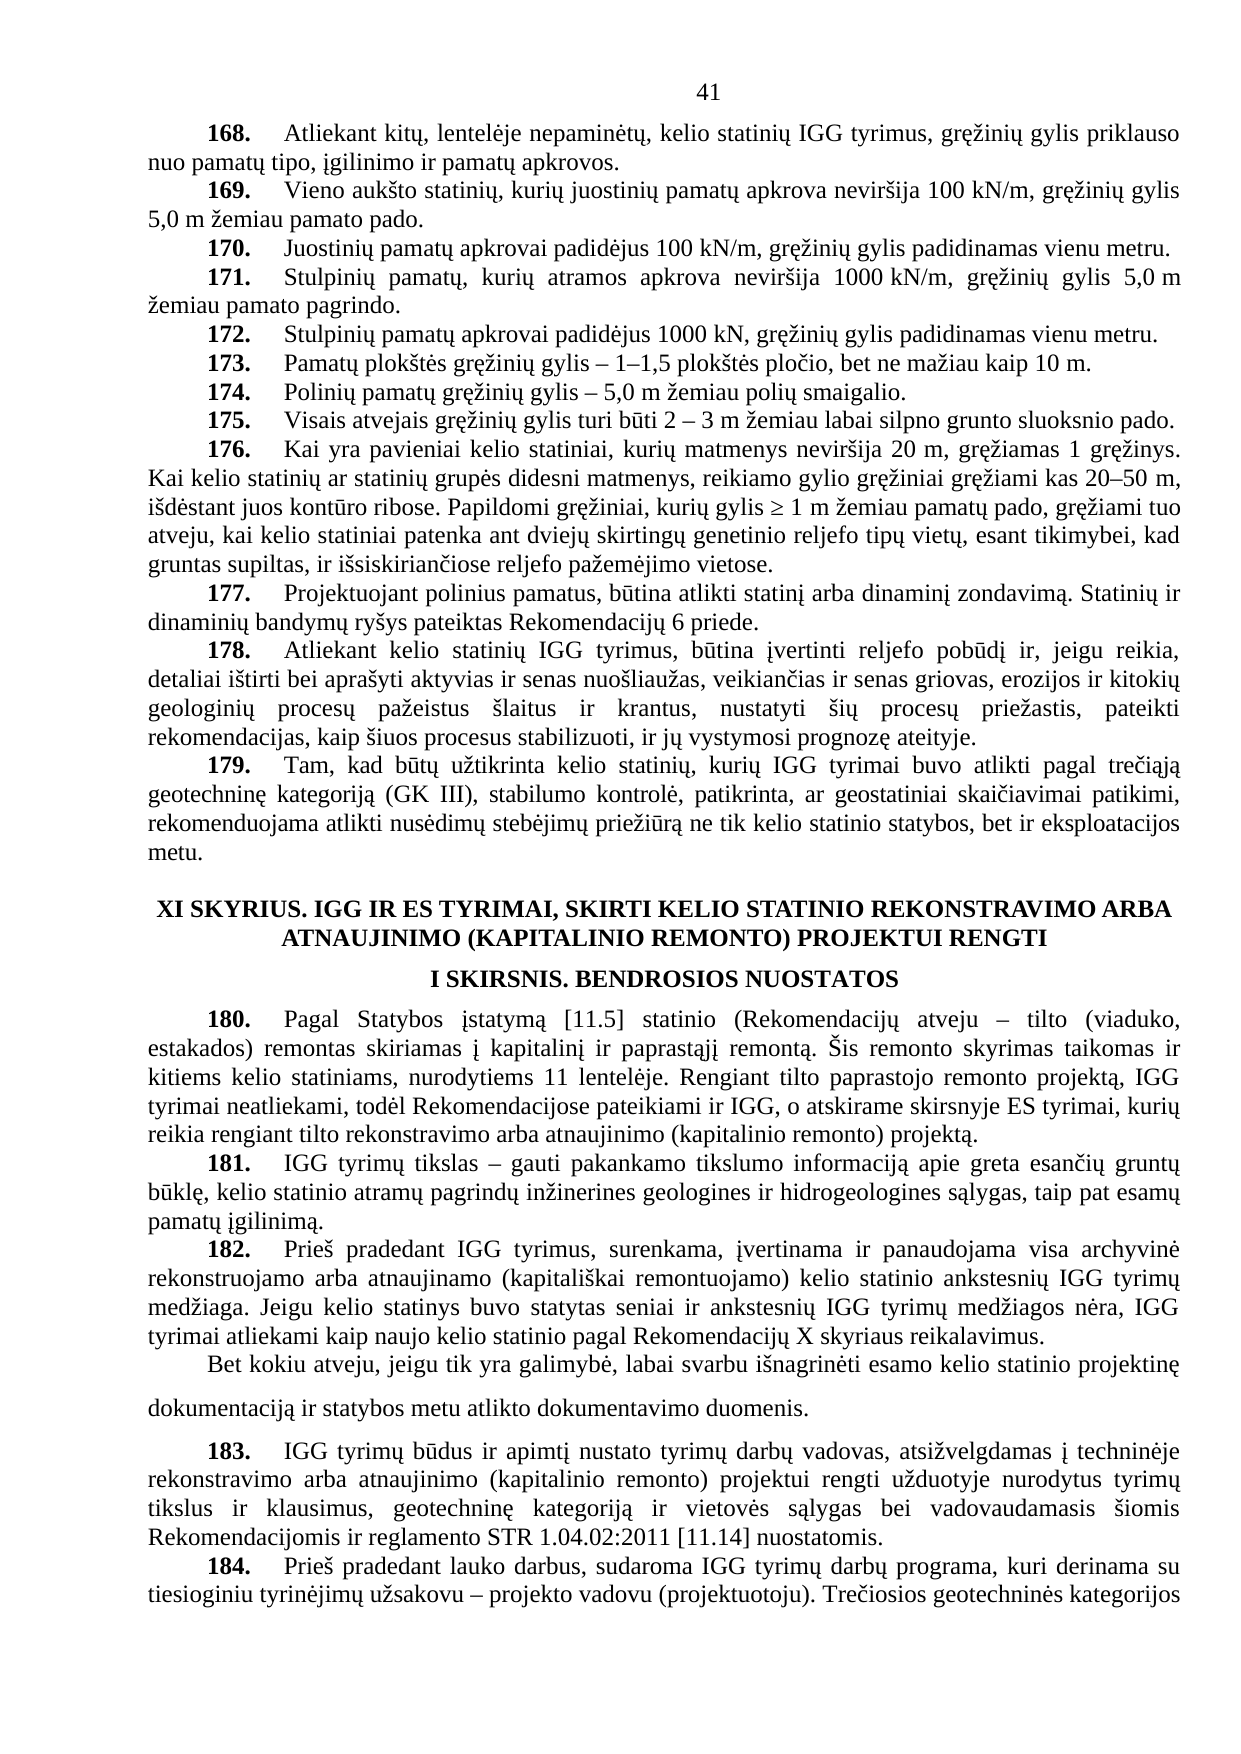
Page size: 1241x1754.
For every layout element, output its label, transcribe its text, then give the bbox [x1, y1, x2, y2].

text I SKIRSNIS. BENDROSIOS NUOSTATOS [148, 964, 1181, 993]
text 184. Prieš pradedant lauko darbus, sudaroma IGG tyrimų darbų programa, kuri derinama su tiesioginiu tyrinėjimų užsakovu – projekto vadovu (projektuotoju). Trečiosios geotechninės kategorijos [148, 1551, 1181, 1608]
text 171. Stulpinių pamatų, kurių atramos apkrova neviršija 1000 kN/m, gręžinių gylis 5,0 m žemiau pamato pagrindo. [148, 262, 1181, 319]
text 169. Vieno aukšto statinių, kurių juostinių pamatų apkrova neviršija 100 kN/m, gręžinių gylis 5,0 m žemiau pamato pado. [148, 176, 1181, 233]
text 183. IGG tyrimų būdus ir apimtį nustato tyrimų darbų vadovas, atsižvelgdamas į techninėje rekonstravimo arba atnaujinimo (kapitalinio remonto) projektui rengti užduotyje nurodytus tyrimų tikslus ir klausimus, geotechninę kategoriją ir vietovės sąlygas bei vadovaudamasis šiomis Rekomendacijomis ir reglamento STR 1.04.02:2011 [11.14] nuostatomis. [148, 1436, 1181, 1551]
text 168. Atliekant kitų, lentelėje nepaminėtų, kelio statinių IGG tyrimus, gręžinių gylis priklauso nuo pamatų tipo, įgilinimo ir pamatų apkrovos. [148, 118, 1181, 176]
text 172. Stulpinių pamatų apkrovai padidėjus 1000 kN, gręžinių gylis padidinamas vienu metru. [148, 319, 1181, 348]
text 175. Visais atvejais gręžinių gylis turi būti 2 – 3 m žemiau labai silpno grunto sluoksnio pado. [148, 406, 1181, 434]
text 179. Tam, kad būtų užtikrinta kelio statinių, kurių IGG tyrimai buvo atlikti pagal trečiąją geotechninę kategoriją (GK III), stabilumo kontrolė, patikrinta, ar geostatiniai skaičiavimai patikimi, rekomenduojama atlikti nusėdimų stebėjimų priežiūrą ne tik kelio statinio statybos, bet ir eksploatacijos metu. [148, 751, 1181, 866]
text 180. Pagal Statybos įstatymą [11.5] statinio (Rekomendacijų atveju – tilto (viaduko, estakados) remontas skiriamas į kapitalinį ir paprastąjį remontą. Šis remonto skyrimas taikomas ir kitiems kelio statiniams, nurodytiems 11 lentelėje. Rengiant tilto paprastojo remonto projektą, IGG tyrimai neatliekami, todėl Rekomendacijose pateikiami ir IGG, o atskirame skirsnyje ES tyrimai, kurių reikia rengiant tilto rekonstravimo arba atnaujinimo (kapitalinio remonto) projektą. [148, 1004, 1181, 1148]
text 181. IGG tyrimų tikslas – gauti pakankamo tikslumo informaciją apie greta esančių gruntų būklę, kelio statinio atramų pagrindų inžinerines geologines ir hidrogeologines sąlygas, taip pat esamų pamatų įgilinimą. [148, 1148, 1181, 1234]
text 177. Projektuojant polinius pamatus, būtina atlikti statinį arba dinaminį zondavimą. Statinių ir dinaminių bandymų ryšys pateiktas Rekomendacijų 6 priede. [148, 578, 1181, 636]
text 173. Pamatų plokštės gręžinių gylis – 1–1,5 plokštės pločio, bet ne mažiau kaip 10 m. [148, 348, 1181, 377]
text 182. Prieš pradedant IGG tyrimus, surenkama, įvertinama ir panaudojama visa archyvinė rekonstruojamo arba atnaujinamo (kapitališkai remontuojamo) kelio statinio ankstesnių IGG tyrimų medžiaga. Jeigu kelio statinys buvo statytas seniai ir ankstesnių IGG tyrimų medžiagos nėra, IGG tyrimai atliekami kaip naujo kelio statinio pagal Rekomendacijų X skyriaus reikalavimus. [148, 1234, 1181, 1349]
text 176. Kai yra pavieniai kelio statiniai, kurių matmenys neviršija 20 m, gręžiamas 1 gręžinys. Kai kelio statinių ar statinių grupės didesni matmenys, reikiamo gylio gręžiniai gręžiami kas 20–50 m, išdėstant juos kontūro ribose. Papildomi gręžiniai, kurių gylis ≥ 1 m žemiau pamatų pado, gręžiami tuo atveju, kai kelio statiniai patenka ant dviejų skirtingų genetinio reljefo tipų vietų, esant tikimybei, kad gruntas supiltas, ir išsiskiriančiose reljefo pažemėjimo vietose. [148, 434, 1181, 578]
text 174. Polinių pamatų gręžinių gylis – 5,0 m žemiau polių smaigalio. [148, 377, 1181, 406]
text Bet kokiu atveju, jeigu tik yra galimybė, labai svarbu išnagrinėti esamo kelio statinio projektinę dokumentaciją ir statybos metu atlikto dokumentavimo duomenis. [148, 1349, 1181, 1421]
text 178. Atliekant kelio statinių IGG tyrimus, būtina įvertinti reljefo pobūdį ir, jeigu reikia, detaliai ištirti bei aprašyti aktyvias ir senas nuošliaužas, veikiančias ir senas griovas, erozijos ir kitokių geologinių procesų pažeistus šlaitus ir krantus, nustatyti šių procesų priežastis, pateikti rekomendacijas, kaip šiuos procesus stabilizuoti, ir jų vystymosi prognozę ateityje. [148, 636, 1181, 751]
text XI sKYRIUS. IGG IR ES TYRIMAI, SKIRTI KELIO STATINIo REKONSTRAVIMO arba ATNAUJINIMO (KAPITALINIO REMONTO) PROJEKTui RENGTI [148, 894, 1181, 952]
text 170. Juostinių pamatų apkrovai padidėjus 100 kN/m, gręžinių gylis padidinamas vienu metru. [148, 233, 1181, 262]
